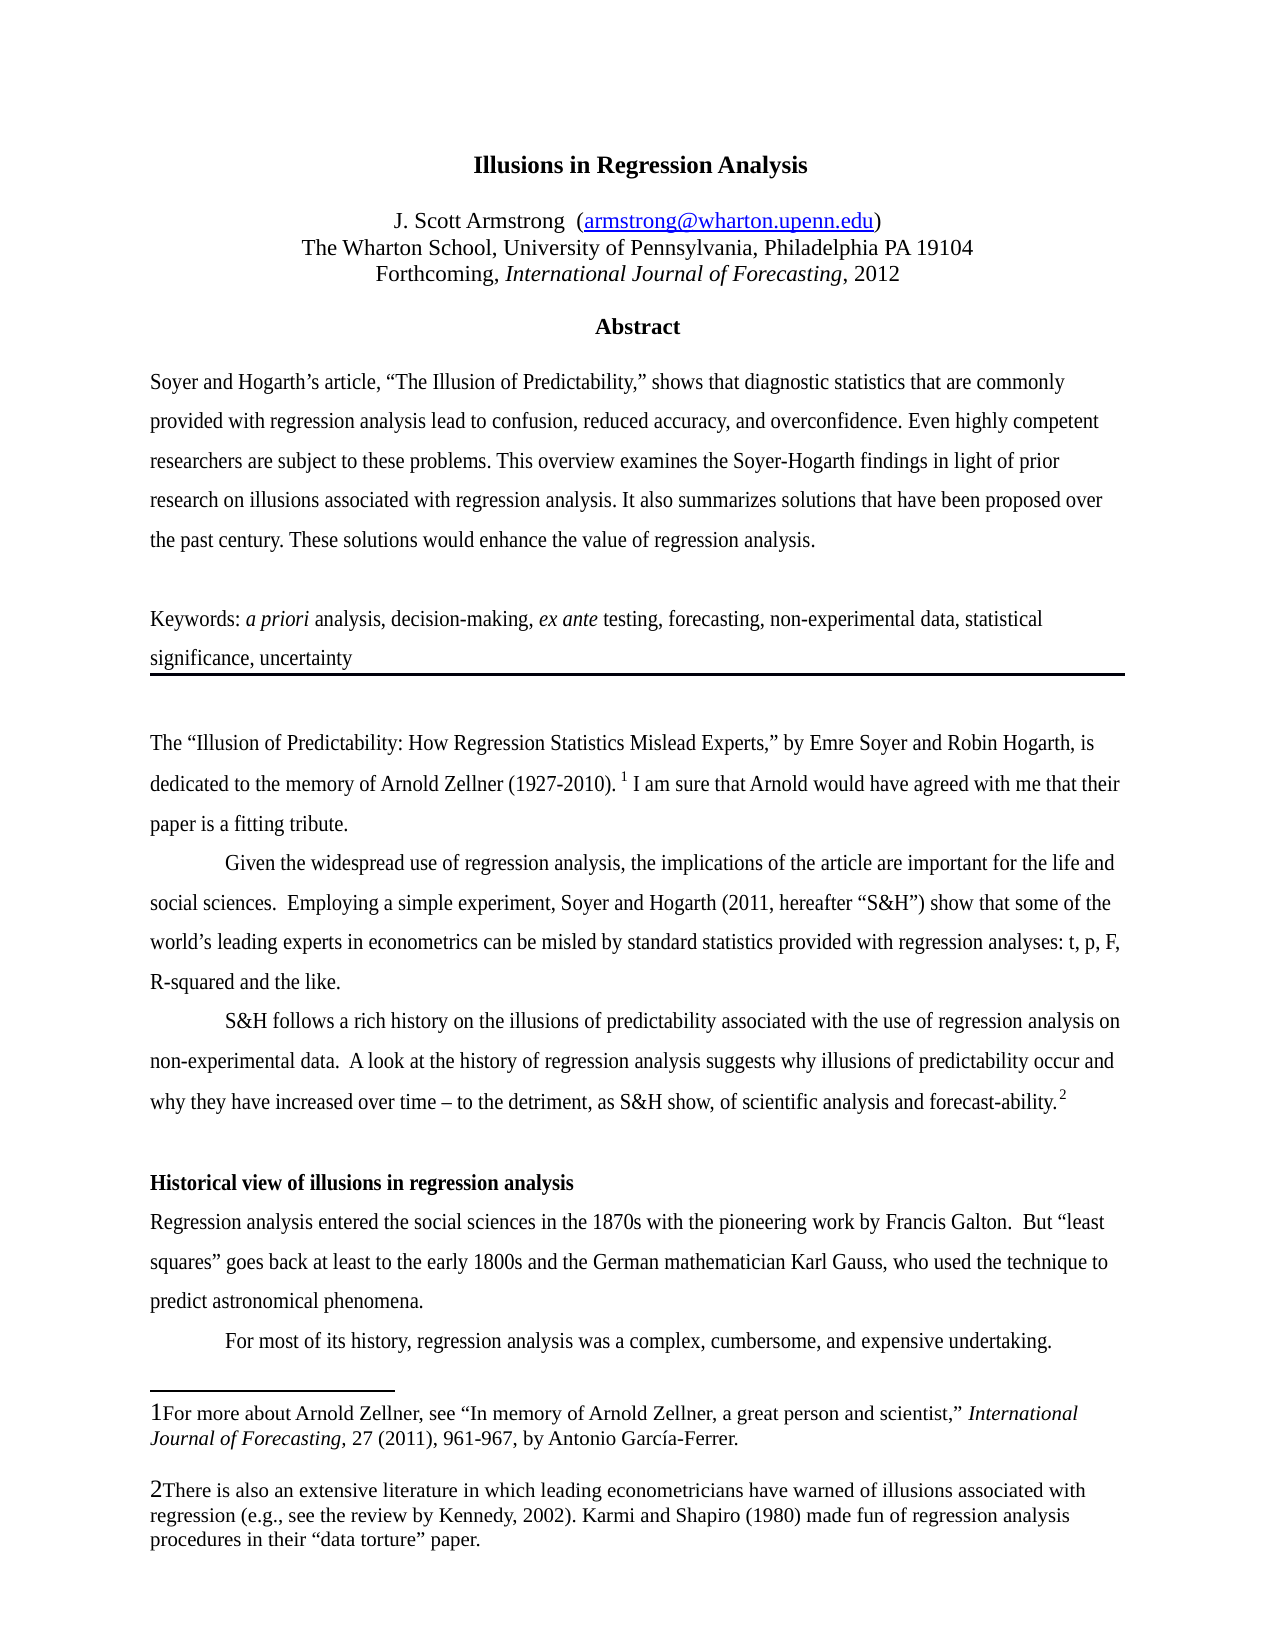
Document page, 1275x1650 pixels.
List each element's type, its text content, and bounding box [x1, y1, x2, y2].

text For more about Arnold Zellner, see “In memory of Arnold Zellner, a great person and scientist,” International Journal of Forecasting, 27 (2011), 961-967, by Antonio García-Ferrer. [150, 1397, 1125, 1450]
text Abstract [150, 313, 1125, 339]
text The Wharton School, University of Pennsylvania, Philadelphia PA 19104 [150, 234, 1125, 260]
text Given the widespread use of regression analysis, the implications of the article are important for the life and social sciences. Employing a simple experiment, Soyer and Hogarth (2011, hereafter “S&H”) show that some of the world’s leading experts in econometrics can be misled by standard statistics provided with regression analyses: t, p, F, R-squared and the like. [150, 849, 1125, 994]
text There is also an extensive literature in which leading econometricians have warned of illusions associated with regression (e.g., see the review by Kennedy, 2002). Karmi and Shapiro (1980) made fun of regression analysis procedures in their “data torture” paper. [150, 1474, 1125, 1551]
text J. Scott Armstrong (armstrong@wharton.upenn.edu) [150, 207, 1125, 234]
text Illusions in Regression Analysis [150, 150, 1125, 179]
text For most of its history, regression analysis was a complex, cumbersome, and expensive undertaking. [150, 1327, 1125, 1353]
text S&H follows a rich history on the illusions of predictability associated with the use of regression analysis on non-experimental data. A look at the history of regression analysis suggests why illusions of predictability occur and why they have increased over time – to the detriment, as S&H show, of scientific analysis and forecast-ability. [150, 1007, 1125, 1115]
text Keywords: a priori analysis, decision-making, ex ante testing, forecasting, non-experimental data, statistical significance, uncertainty [150, 605, 1125, 673]
text The “Illusion of Predictability: How Regression Statistics Mislead Experts,” by Emre Soyer and Robin Hogarth, is dedicated to the memory of Arnold Zellner (1927-2010). I am sure that Arnold would have agreed with me that their paper is a fitting tribute. [150, 728, 1125, 836]
text Forthcoming, International Journal of Forecasting, 2012 [150, 260, 1125, 287]
text Regression analysis entered the social sciences in the 1870s with the pioneering work by Francis Galton. But “least squares” goes back at least to the early 1800s and the German mathematician Karl Gauss, who used the technique to predict astronomical phenomena. [150, 1208, 1125, 1314]
text Soyer and Hogarth’s article, “The Illusion of Predictability,” shows that diagnostic statistics that are commonly provided with regression analysis lead to confusion, reduced accuracy, and overconfidence. Even highly competent researchers are subject to these problems. This overview examines the Soyer-Hogarth findings in light of prior research on illusions associated with regression analysis. It also summarizes solutions that have been proposed over the past century. These solutions would enhance the value of regression analysis. [150, 368, 1125, 552]
text Historical view of illusions in regression analysis [150, 1169, 1125, 1195]
